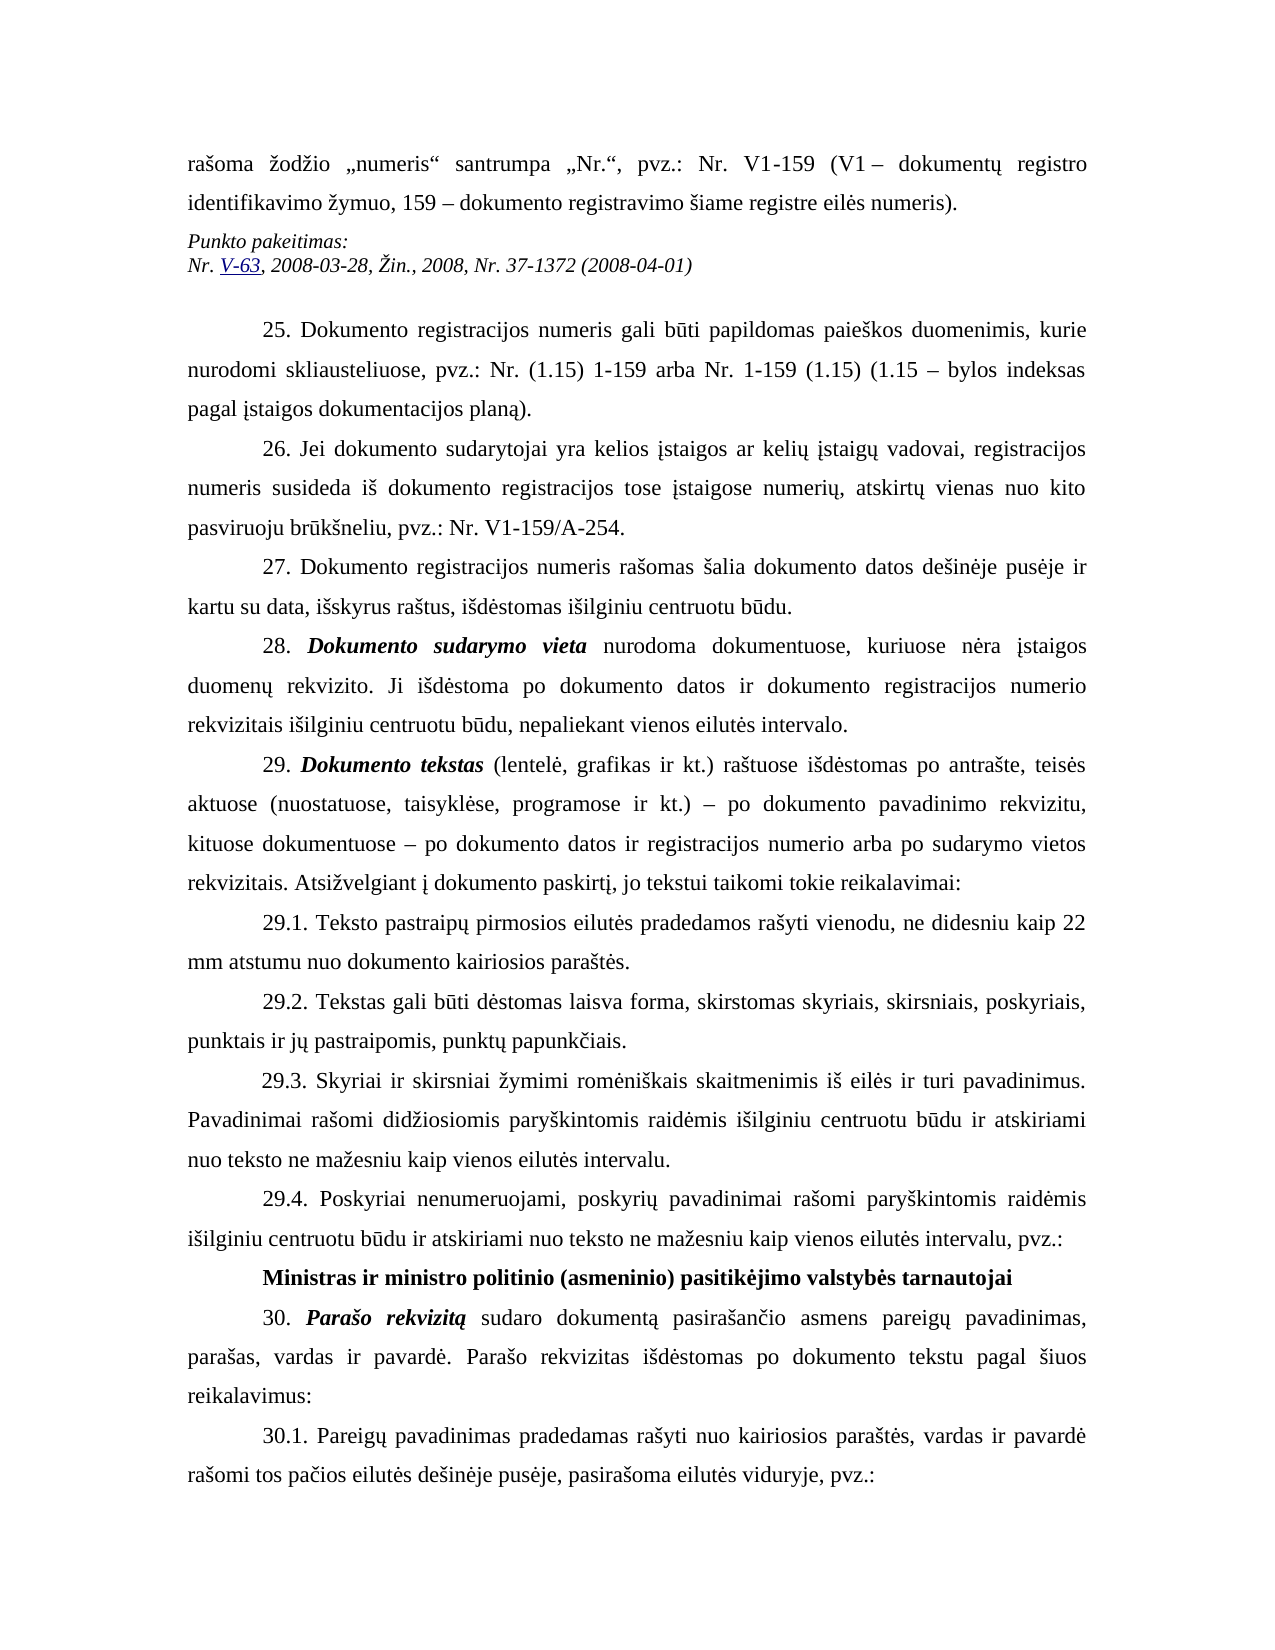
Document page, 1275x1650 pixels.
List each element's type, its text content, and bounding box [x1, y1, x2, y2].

text Punkto pakeitimas: [187, 229, 1087, 253]
text 26. Jei dokumento sudarytojai yra kelios įstaigos ar kelių įstaigų vadovai, registracijos numeris susideda iš dokumento registracijos tose įstaigose numerių, atskirtų vienas nuo kito pasviruoju brūkšneliu, pvz.: Nr. V1-159/A-254. [187, 435, 1087, 540]
text 30. Parašo rekvizitą sudaro dokumentą pasirašančio asmens pareigų pavadinimas, parašas, vardas ir pavardė. Parašo rekvizitas išdėstomas po dokumento tekstu pagal šiuos reikalavimus: [187, 1303, 1087, 1409]
text 29. Dokumento tekstas (lentelė, grafikas ir kt.) raštuose išdėstomas po antrašte, teisės aktuose (nuostatuose, taisyklėse, programose ir kt.) – po dokumento pavadinimo rekvizitu, kituose dokumentuose – po dokumento datos ir registracijos numerio arba po sudarymo vietos rekvizitais. Atsižvelgiant į dokumento paskirtį, jo tekstui taikomi tokie reikalavimai: [187, 751, 1087, 896]
text rašoma žodžio „numeris“ santrumpa „Nr.“, pvz.: Nr. V1‑159 (V1 – dokumentų registro identifikavimo žymuo, 159 – dokumento registravimo šiame registre eilės numeris). [187, 150, 1087, 216]
text 29.1. Teksto pastraipų pirmosios eilutės pradedamos rašyti vienodu, ne didesniu kaip 22 mm atstumu nuo dokumento kairiosios paraštės. [187, 909, 1087, 974]
text 25. Dokumento registracijos numeris gali būti papildomas paieškos duomenimis, kurie nurodomi skliausteliuose, pvz.: Nr. (1.15) 1-159 arba Nr. 1-159 (1.15) (1.15 – bylos indeksas pagal įstaigos dokumentacijos planą). [187, 317, 1087, 422]
text 29.4. Poskyriai nenumeruojami, poskyrių pavadinimai rašomi paryškintomis raidėmis išilginiu centruotu būdu ir atskiriami nuo teksto ne mažesniu kaip vienos eilutės intervalu, pvz.: [187, 1185, 1087, 1251]
text 29.3. Skyriai ir skirsniai žymimi romėniškais skaitmenimis iš eilės ir turi pavadinimus. Pavadinimai rašomi didžiosiomis paryškintomis raidėmis išilginiu centruotu būdu ir atskiriami nuo teksto ne mažesniu kaip vienos eilutės intervalu. [187, 1067, 1087, 1172]
text 28. Dokumento sudarymo vieta nurodoma dokumentuose, kuriuose nėra įstaigos duomenų rekvizito. Ji išdėstoma po dokumento datos ir dokumento registracijos numerio rekvizitais išilginiu centruotu būdu, nepaliekant vienos eilutės intervalo. [187, 632, 1087, 738]
text Ministras ir ministro politinio (asmeninio) pasitikėjimo valstybės tarnautojai [187, 1264, 1087, 1290]
text 27. Dokumento registracijos numeris rašomas šalia dokumento datos dešinėje pusėje ir kartu su data, išskyrus raštus, išdėstomas išilginiu centruotu būdu. [187, 553, 1087, 619]
text 30.1. Pareigų pavadinimas pradedamas rašyti nuo kairiosios paraštės, vardas ir pavardė rašomi tos pačios eilutės dešinėje pusėje, pasirašoma eilutės viduryje, pvz.: [187, 1422, 1087, 1488]
text 29.2. Tekstas gali būti dėstomas laisva forma, skirstomas skyriais, skirsniais, poskyriais, punktais ir jų pastraipomis, punktų papunkčiais. [187, 988, 1087, 1053]
text Nr. V-63, 2008-03-28, Žin., 2008, Nr. 37-1372 (2008-04-01) [187, 253, 1087, 277]
